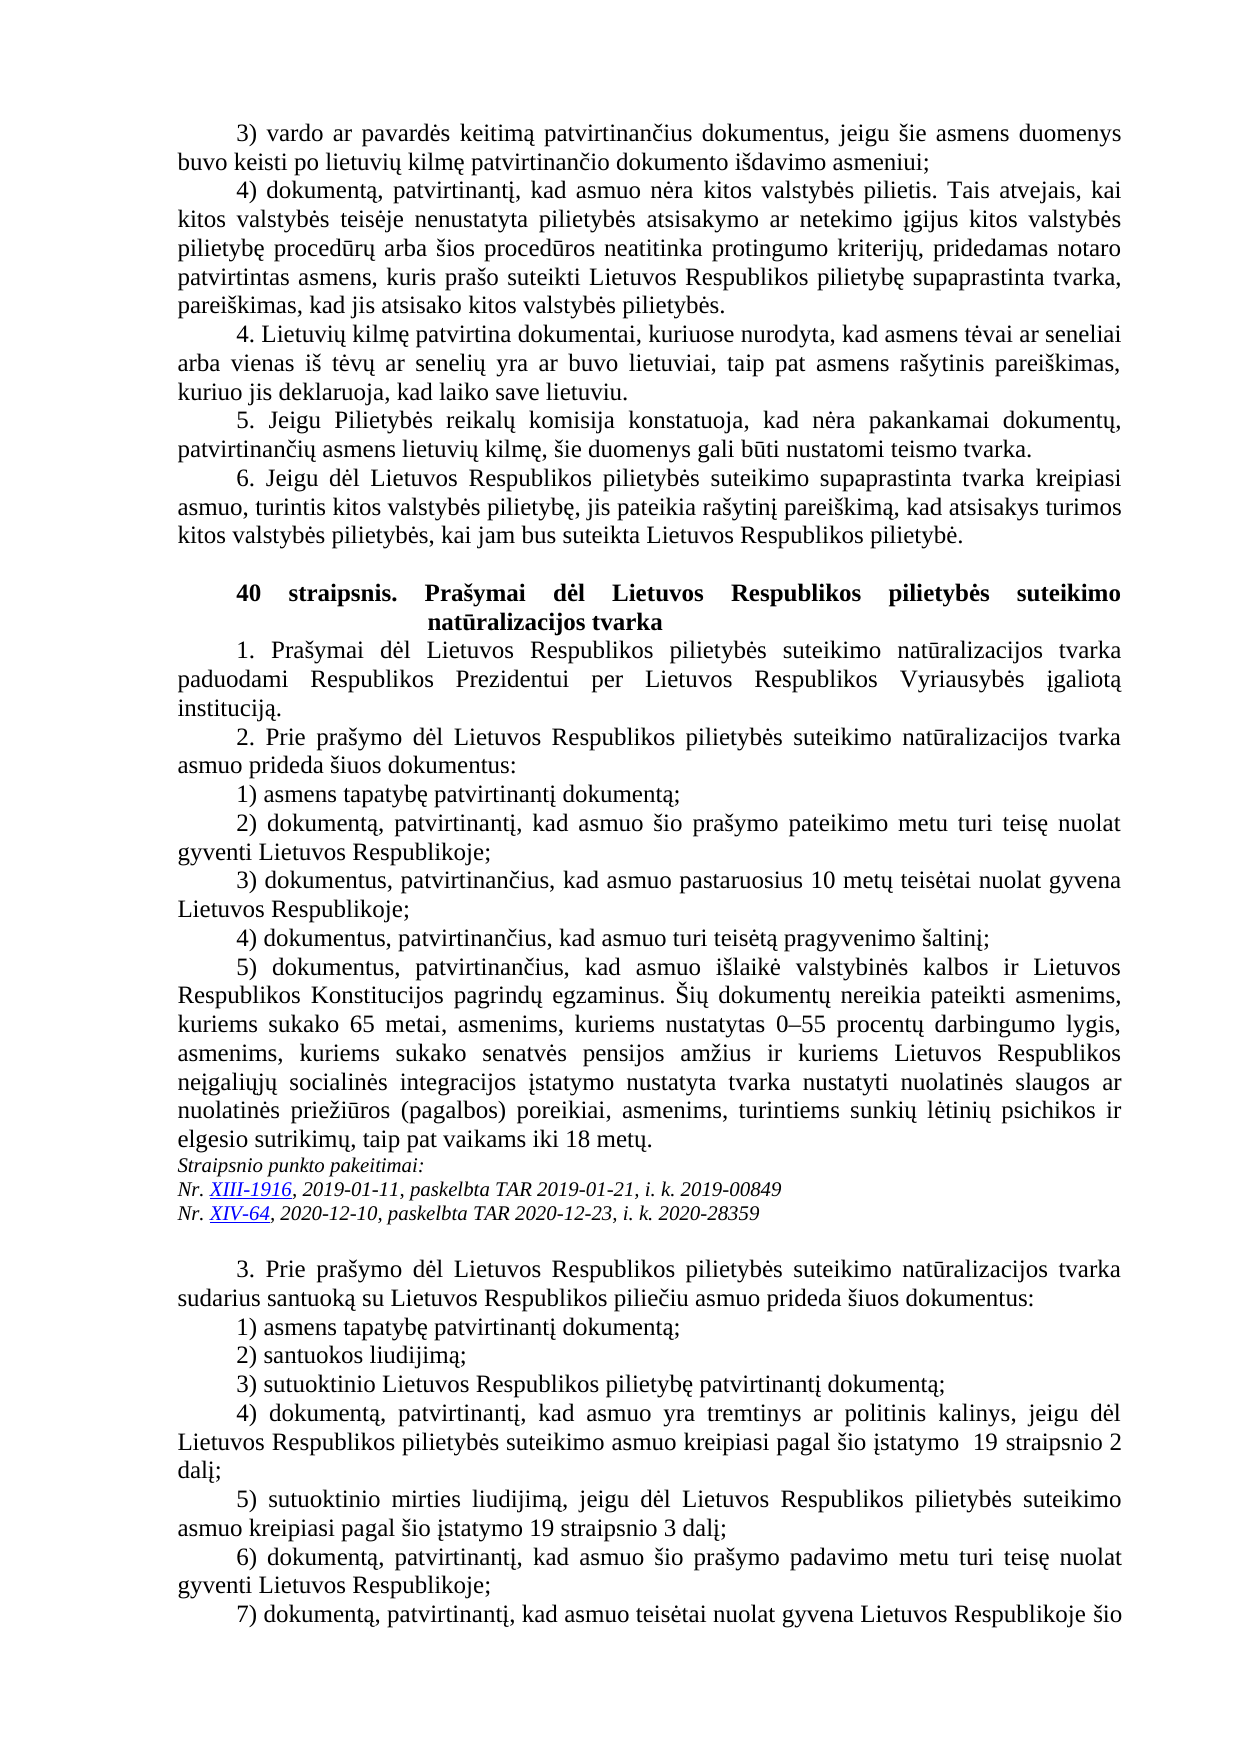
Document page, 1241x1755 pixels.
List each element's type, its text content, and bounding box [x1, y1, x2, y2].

text 4. Lietuvių kilmę patvirtina dokumentai, kuriuose nurodyta, kad asmens tėvai ar seneliai arba vienas iš tėvų ar senelių yra ar buvo lietuviai, taip pat asmens rašytinis pareiškimas, kuriuo jis deklaruoja, kad laiko save lietuviu. [177, 319, 1122, 406]
text Nr. XIII-1916, 2019-01-11, paskelbta TAR 2019-01-21, i. k. 2019-00849 [177, 1177, 1122, 1201]
text 5) sutuoktinio mirties liudijimą, jeigu dėl Lietuvos Respublikos pilietybės suteikimo asmuo kreipiasi pagal šio įstatymo 19 straipsnio 3 dalį; [177, 1484, 1122, 1542]
text 5. Jeigu Pilietybės reikalų komisija konstatuoja, kad nėra pakankamai dokumentų, patvirtinančių asmens lietuvių kilmę, šie duomenys gali būti nustatomi teismo tvarka. [177, 406, 1122, 463]
text 3) vardo ar pavardės keitimą patvirtinančius dokumentus, jeigu šie asmens duomenys buvo keisti po lietuvių kilmę patvirtinančio dokumento išdavimo asmeniui; [177, 118, 1122, 176]
text 2) santuokos liudijimą; [177, 1340, 1122, 1369]
text 3) dokumentus, patvirtinančius, kad asmuo pastaruosius 10 metų teisėtai nuolat gyvena Lietuvos Respublikoje; [177, 866, 1122, 923]
text 6) dokumentą, patvirtinantį, kad asmuo šio prašymo padavimo metu turi teisę nuolat gyventi Lietuvos Respublikoje; [177, 1542, 1122, 1599]
text 3) sutuoktinio Lietuvos Respublikos pilietybę patvirtinantį dokumentą; [177, 1369, 1122, 1398]
text Nr. XIV-64, 2020-12-10, paskelbta TAR 2020-12-23, i. k. 2020-28359 [177, 1201, 1122, 1225]
text 4) dokumentą, patvirtinantį, kad asmuo nėra kitos valstybės pilietis. Tais atvejais, kai kitos valstybės teisėje nenustatyta pilietybės atsisakymo ar netekimo įgijus kitos valstybės pilietybę procedūrų arba šios procedūros neatitinka protingumo kriterijų, pridedamas notaro patvirtintas asmens, kuris prašo suteikti Lietuvos Respublikos pilietybę supaprastinta tvarka, pareiškimas, kad jis atsisako kitos valstybės pilietybės. [177, 176, 1122, 319]
text 1) asmens tapatybę patvirtinantį dokumentą; [177, 1312, 1122, 1340]
text 2. Prie prašymo dėl Lietuvos Respublikos pilietybės suteikimo natūralizacijos tvarka asmuo prideda šiuos dokumentus: [177, 722, 1122, 779]
text Straipsnio punkto pakeitimai: [177, 1153, 1122, 1177]
text 6. Jeigu dėl Lietuvos Respublikos pilietybės suteikimo supaprastinta tvarka kreipiasi asmuo, turintis kitos valstybės pilietybę, jis pateikia rašytinį pareiškimą, kad atsisakys turimos kitos valstybės pilietybės, kai jam bus suteikta Lietuvos Respublikos pilietybė. [177, 463, 1122, 549]
text 4) dokumentus, patvirtinančius, kad asmuo turi teisėtą pragyvenimo šaltinį; [177, 923, 1122, 952]
text 3. Prie prašymo dėl Lietuvos Respublikos pilietybės suteikimo natūralizacijos tvarka sudarius santuoką su Lietuvos Respublikos piliečiu asmuo prideda šiuos dokumentus: [177, 1254, 1122, 1312]
text 4) dokumentą, patvirtinantį, kad asmuo yra tremtinys ar politinis kalinys, jeigu dėl Lietuvos Respublikos pilietybės suteikimo asmuo kreipiasi pagal šio įstatymo 19 straipsnio 2 dalį; [177, 1398, 1122, 1484]
text 40 straipsnis. Prašymai dėl Lietuvos Respublikos pilietybės suteikimo natūralizacijos tvarka [236, 578, 1122, 636]
text 2) dokumentą, patvirtinantį, kad asmuo šio prašymo pateikimo metu turi teisę nuolat gyventi Lietuvos Respublikoje; [177, 808, 1122, 866]
text 5) dokumentus, patvirtinančius, kad asmuo išlaikė valstybinės kalbos ir Lietuvos Respublikos Konstitucijos pagrindų egzaminus. Šių dokumentų nereikia pateikti asmenims, kuriems sukako 65 metai, asmenims, kuriems nustatytas 0–55 procentų darbingumo lygis, asmenims, kuriems sukako senatvės pensijos amžius ir kuriems Lietuvos Respublikos neįgaliųjų socialinės integracijos įstatymo nustatyta tvarka nustatyti nuolatinės slaugos ar nuolatinės priežiūros (pagalbos) poreikiai, asmenims, turintiems sunkių lėtinių psichikos ir elgesio sutrikimų, taip pat vaikams iki 18 metų. [177, 952, 1122, 1153]
text 1) asmens tapatybę patvirtinantį dokumentą; [177, 779, 1122, 808]
text 7) dokumentą, patvirtinantį, kad asmuo teisėtai nuolat gyvena Lietuvos Respublikoje šio [177, 1599, 1122, 1628]
text 1. Prašymai dėl Lietuvos Respublikos pilietybės suteikimo natūralizacijos tvarka paduodami Respublikos Prezidentui per Lietuvos Respublikos Vyriausybės įgaliotą instituciją. [177, 636, 1122, 722]
